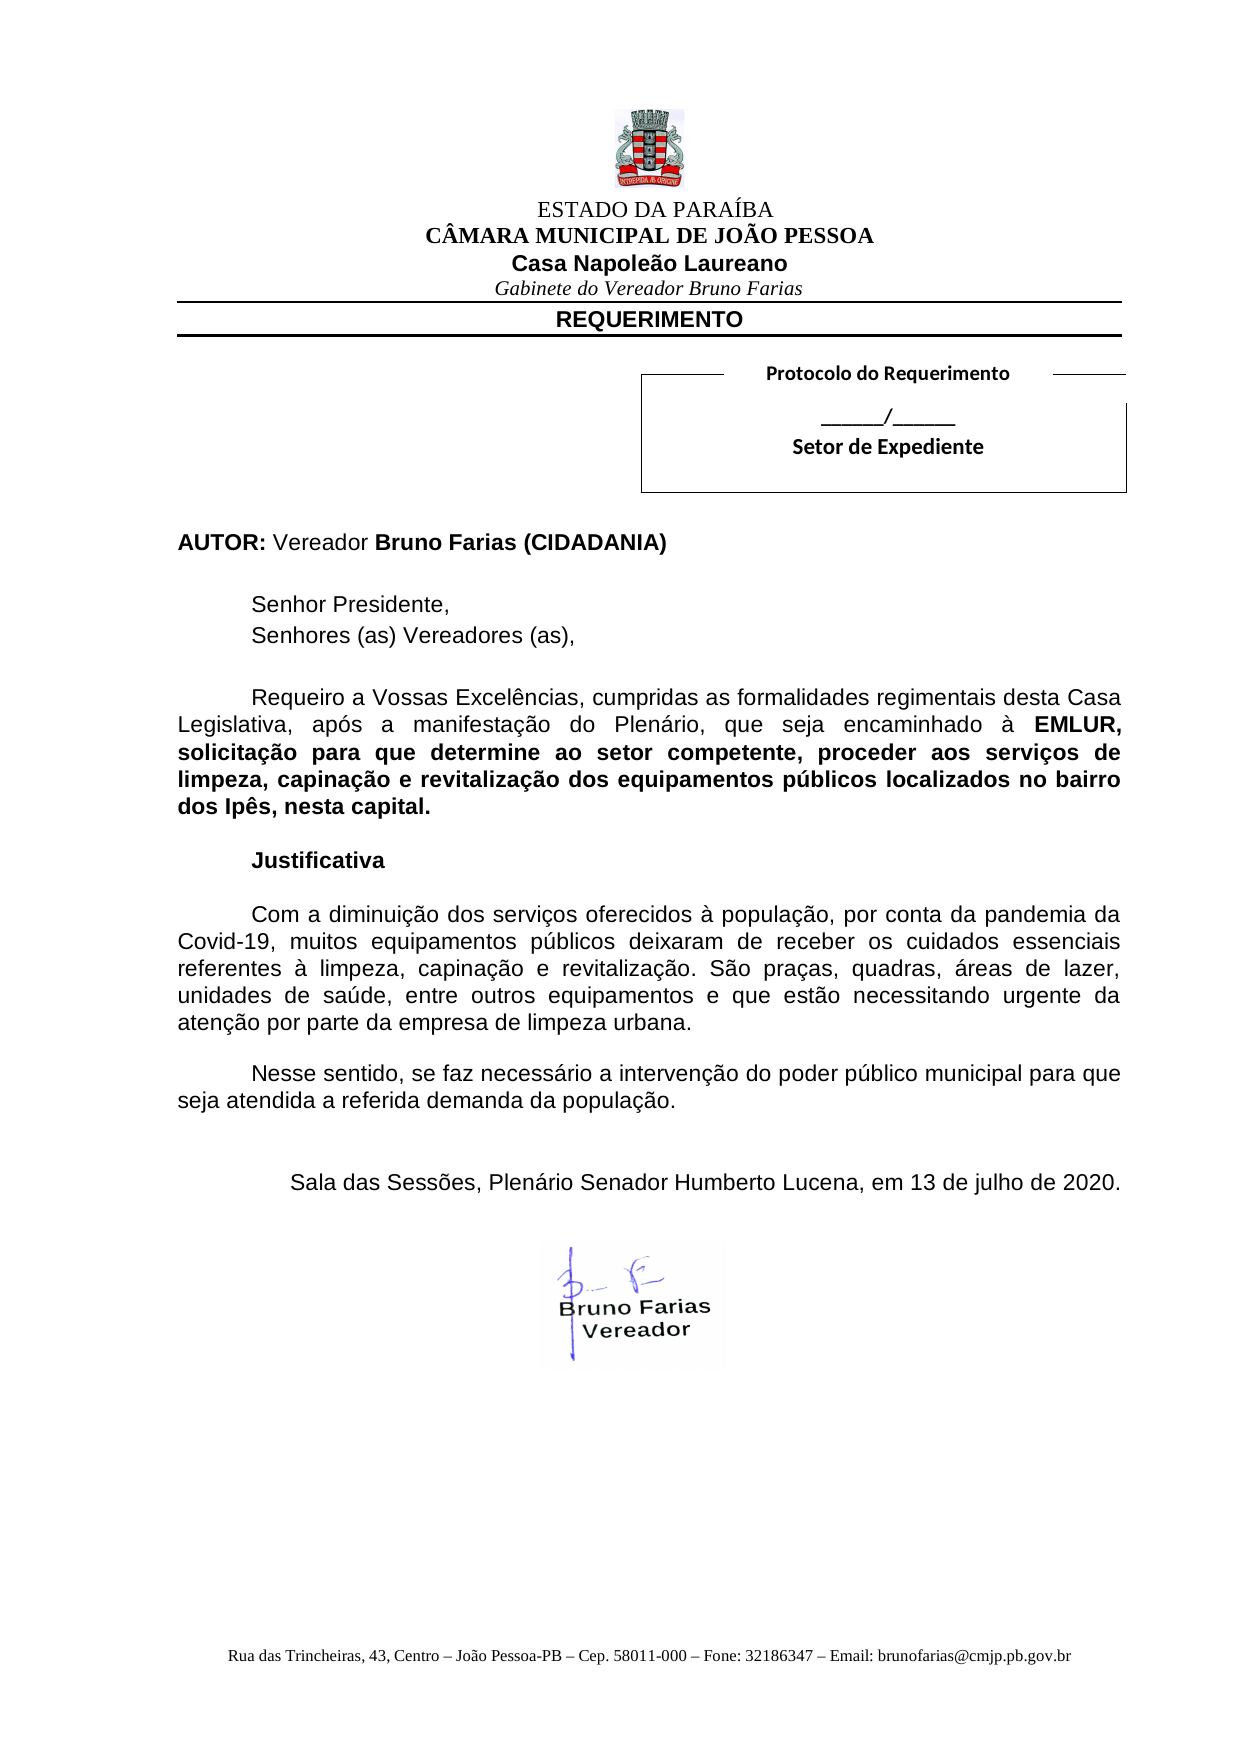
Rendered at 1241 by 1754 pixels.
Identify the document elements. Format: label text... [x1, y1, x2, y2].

table_cell Setor de Expediente [724, 432, 1053, 461]
text Sala das Sessões, Plenário Senador Humberto Lucena, em 13 de julho de 2020. [177, 1168, 1122, 1195]
picture [538, 1242, 727, 1372]
table_header [1053, 343, 1127, 374]
text Requeiro a Vossas Excelências, cumpridas as formalidades regimentais desta Casa Legislativa, após a manifestação do Plenário, que seja encaminhado à EMLUR, solicitação para que determine ao setor competente, proceder aos serviços de limpeza, capinação e revitalização dos equipamentos públicos localizados no bairro dos Ipês, nesta capital. [177, 684, 1122, 819]
table_cell [1053, 403, 1126, 432]
text REQUERIMENTO [177, 303, 1122, 334]
text Com a diminuição dos serviços oferecidos à população, por conta da pandemia da Covid-19, muitos equipamentos públicos deixaram de receber os cuidados essenciais referentes à limpeza, capinação e revitalização. São praças, quadras, áreas de lazer, unidades de saúde, entre outros equipamentos e que estão necessitando urgente da atenção por parte da empresa de limpeza urbana. [177, 900, 1122, 1036]
text Nesse sentido, se faz necessário a intervenção do poder público municipal para que seja atendida a referida demanda da população. [177, 1060, 1122, 1114]
table_cell [642, 432, 723, 461]
text Justificativa [177, 846, 1122, 873]
table_cell [724, 461, 1053, 492]
table_cell [642, 403, 723, 432]
table_cell [1053, 432, 1126, 461]
text Senhor Presidente, [177, 590, 1122, 617]
table_cell [642, 375, 723, 403]
table_cell [1053, 374, 1127, 403]
text Senhores (as) Vereadores (as), [177, 621, 1122, 648]
table_cell [1053, 461, 1126, 492]
text AUTOR: Vereador Bruno Farias (CIDADANIA) [177, 528, 1122, 555]
table_header [641, 343, 723, 374]
table_cell ______/______ [724, 403, 1053, 432]
table_header Protocolo do Requerimento [724, 343, 1053, 403]
table_cell [642, 461, 723, 492]
